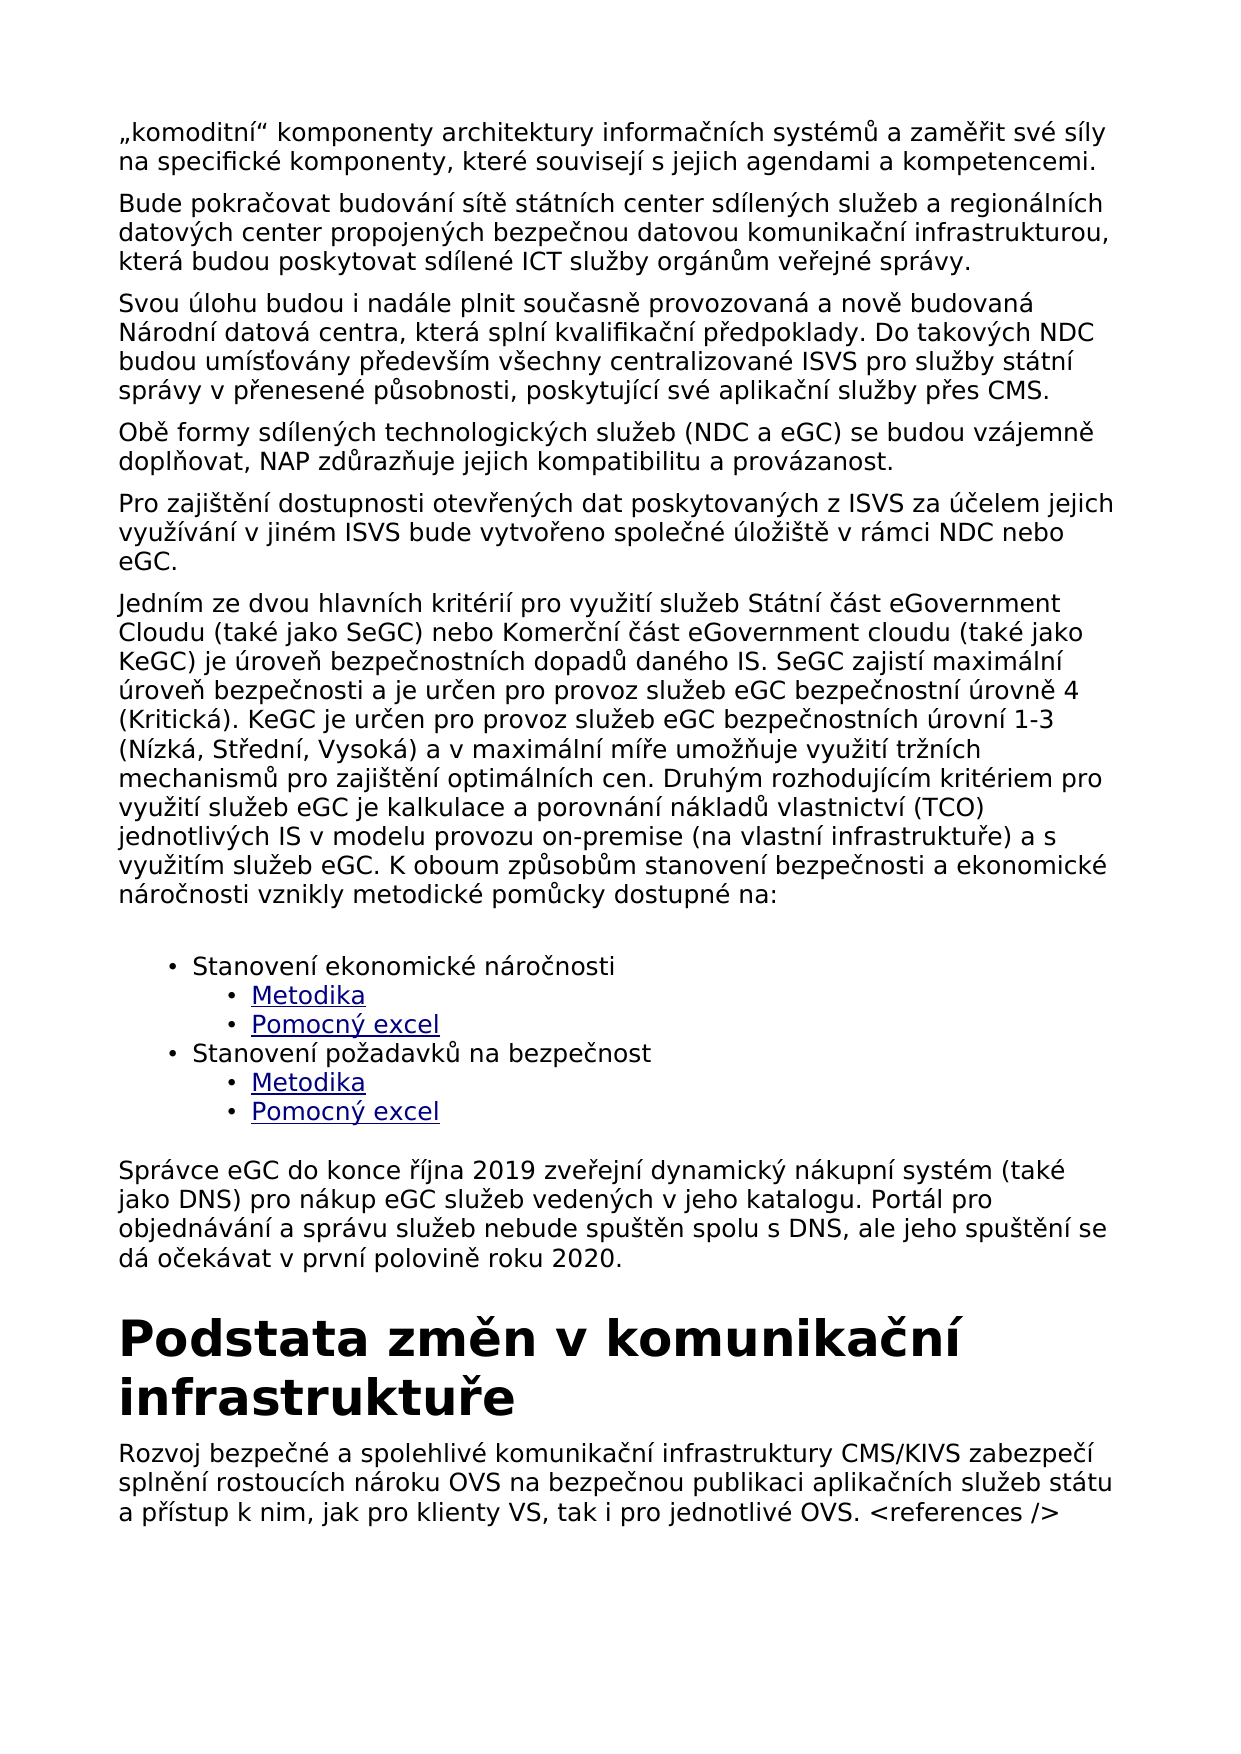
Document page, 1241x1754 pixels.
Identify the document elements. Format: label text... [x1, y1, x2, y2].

text Svou úlohu budou i nadále plnit současně provozovaná a nově budovaná Národní datová centra, která splní kvalifikační předpoklady. Do takových NDC budou umísťovány především všechny centralizované ISVS pro služby státní správy v přenesené působnosti, poskytující své aplikační služby přes CMS. [118, 289, 1122, 406]
list Stanovení požadavků na bezpečnost [177, 1039, 1122, 1068]
list Pomocný excel [236, 1010, 1122, 1039]
list Stanovení ekonomické náročnosti [177, 952, 1122, 981]
text Obě formy sdílených technologických služeb (NDC a eGC) se budou vzájemně doplňovat, NAP zdůrazňuje jejich kompatibilitu a provázanost. [118, 418, 1122, 476]
list Pomocný excel [236, 1098, 1122, 1127]
text Jedním ze dvou hlavních kritérií pro využití služeb Státní část eGovernment Cloudu (také jako SeGC) nebo Komerční část eGovernment cloudu (také jako KeGC) je úroveň bezpečnostních dopadů daného IS. SeGC zajistí maximální úroveň bezpečnosti a je určen pro provoz služeb eGC bezpečnostní úrovně 4 (Kritická). KeGC je určen pro provoz služeb eGC bezpečnostních úrovní 1-3 (Nízká, Střední, Vysoká) a v maximální míře umožňuje využití tržních mechanismů pro zajištění optimálních cen. Druhým rozhodujícím kritériem pro využití služeb eGC je kalkulace a porovnání nákladů vlastnictví (TCO) jednotlivých IS v modelu provozu on-premise (na vlastní infrastruktuře) a s využitím služeb eGC. K oboum způsobům stanovení bezpečnosti a ekonomické náročnosti vznikly metodické pomůcky dostupné na: [118, 589, 1122, 910]
list Metodika [236, 981, 1122, 1010]
subtitle Podstata změn v komunikační infrastruktuře [118, 1310, 1122, 1427]
text Bude pokračovat budování sítě státních center sdílených služeb a regionálních datových center propojených bezpečnou datovou komunikační infrastrukturou, která budou poskytovat sdílené ICT služby orgánům veřejné správy. [118, 189, 1122, 276]
list Metodika [236, 1068, 1122, 1098]
text Pro zajištění dostupnosti otevřených dat poskytovaných z ISVS za účelem jejich využívání v jiném ISVS bude vytvořeno společné úložiště v rámci NDC nebo eGC. [118, 489, 1122, 576]
text Rozvoj bezpečné a spolehlivé komunikační infrastruktury CMS/KIVS zabezpečí splnění rostoucích nároku OVS na bezpečnou publikaci aplikačních služeb státu a přístup k nim, jak pro klienty VS, tak i pro jednotlivé OVS. <references /> [118, 1439, 1122, 1527]
text Správce eGC do konce října 2019 zveřejní dynamický nákupní systém (také jako DNS) pro nákup eGC služeb vedených v jeho katalogu. Portál pro objednávání a správu služeb nebude spuštěn spolu s DNS, ale jeho spuštění se dá očekávat v první polovině roku 2020. [118, 1156, 1122, 1273]
text „komoditní“ komponenty architektury informačních systémů a zaměřit své síly na specifické komponenty, které souvisejí s jejich agendami a kompetencemi. [118, 118, 1122, 176]
